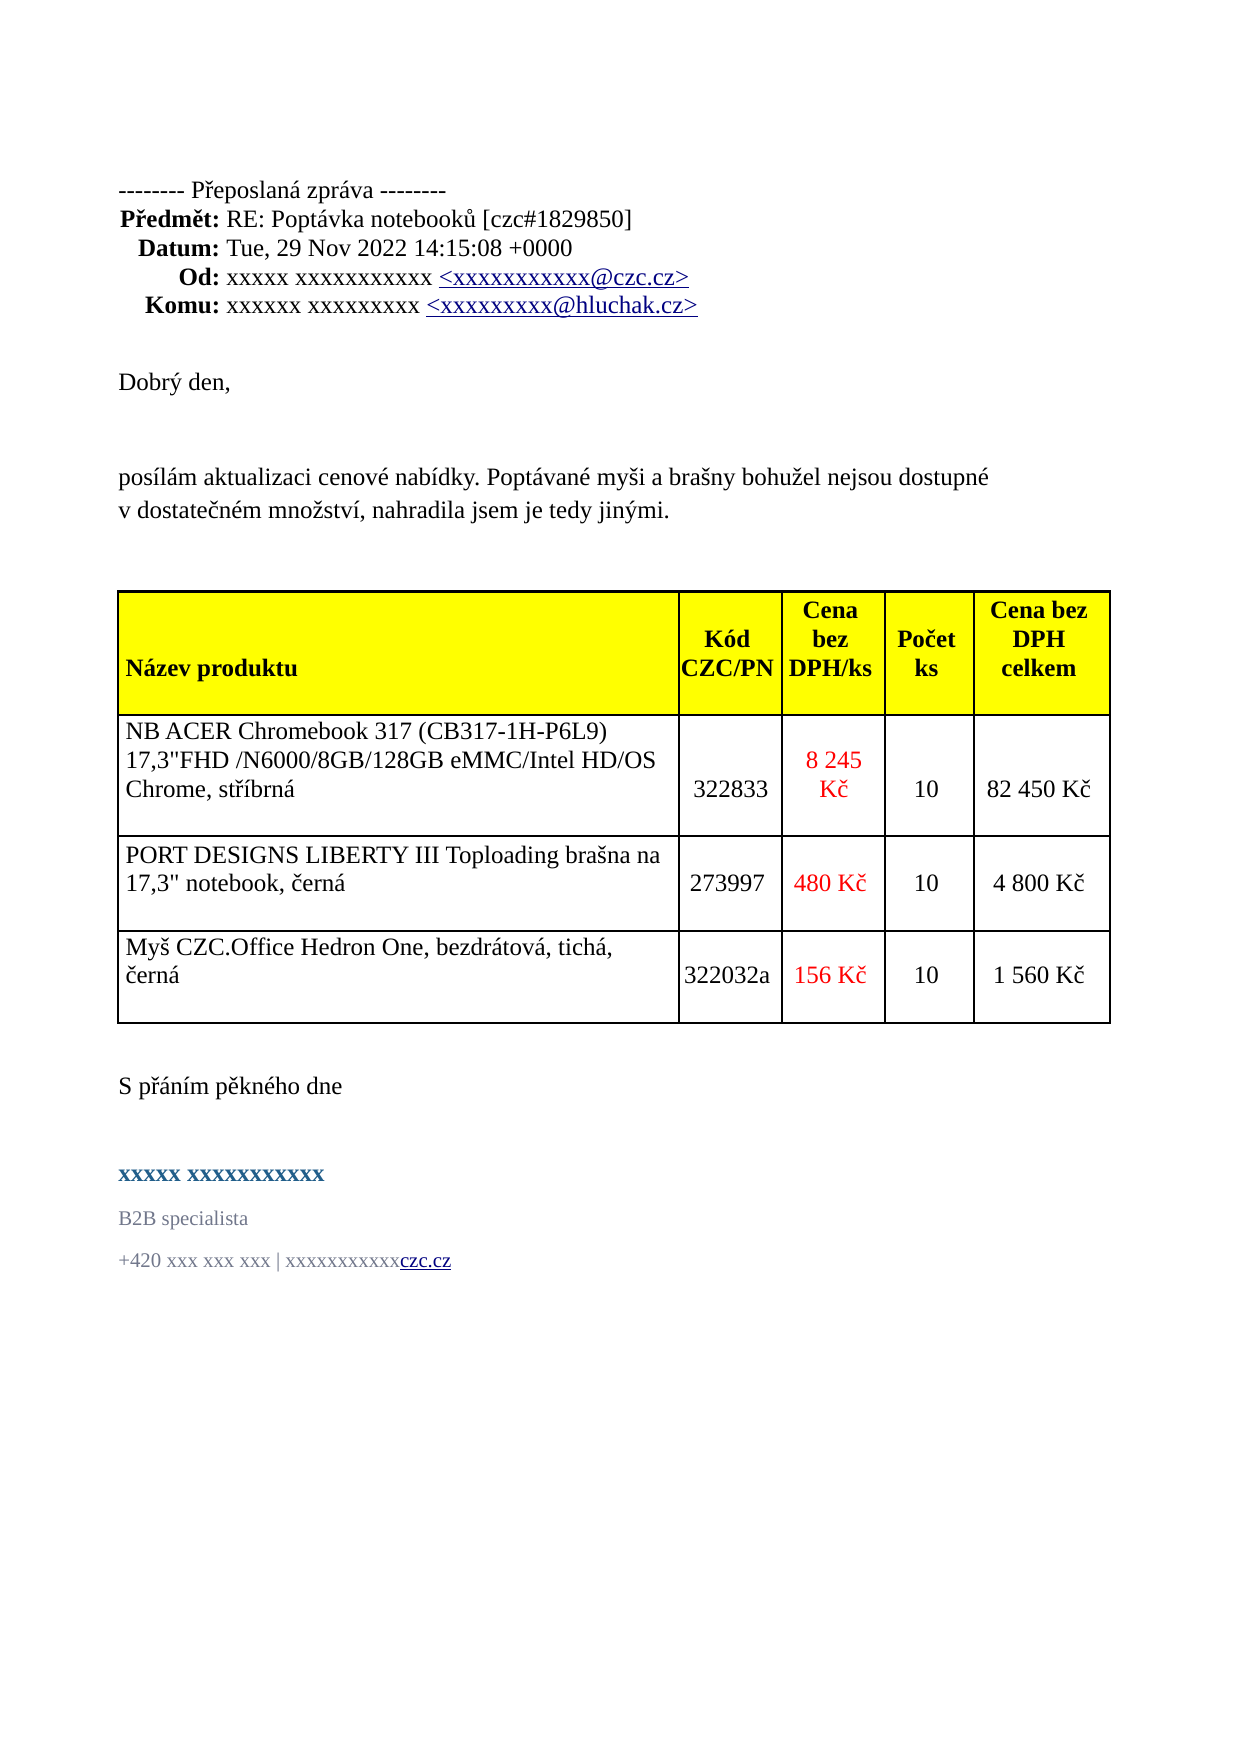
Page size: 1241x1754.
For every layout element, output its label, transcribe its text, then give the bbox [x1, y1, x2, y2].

table_cell 10 [886, 932, 973, 1022]
text posílám aktualizaci cenové nabídky. Poptávané myši a brašny bohužel nejsou dostupné v dostatečném množství, nahradila jsem je tedy jinými. [118, 462, 1122, 524]
table_cell Tue, 29 Nov 2022 14:15:08 +0000 [226, 233, 704, 262]
table_cell 10 [886, 837, 973, 930]
table_cell 10 [886, 716, 973, 835]
table_cell 1 560 Kč [975, 932, 1109, 1022]
table_header Kód CZC/PN [680, 593, 781, 714]
table_cell 82 450 Kč [975, 716, 1109, 835]
table_cell Od: [118, 262, 226, 291]
table_cell 273997 [680, 837, 781, 930]
text +420 xxx xxx xxx | xxxxxxxxxxxczc.cz [118, 1248, 1122, 1272]
table_cell 4 800 Kč [975, 837, 1109, 930]
table_cell 156 Kč [783, 932, 884, 1022]
table_header Cena bez DPH celkem [975, 593, 1109, 714]
table_cell Komu: [118, 291, 226, 319]
table_header Předmět: [118, 204, 226, 233]
text S přáním pěkného dne [118, 1071, 1122, 1100]
text B2B specialista [118, 1206, 1122, 1230]
table_cell 480 Kč [783, 837, 884, 930]
table_cell Myš CZC.Office Hedron One, bezdrátová, tichá, černá [119, 932, 678, 1022]
table_cell 322032a [680, 932, 781, 1022]
table_header Cena bez DPH/ks [783, 593, 884, 714]
text -------- Přeposlaná zpráva -------- [118, 118, 1122, 204]
text xxxxx xxxxxxxxxxx [118, 1158, 1122, 1187]
text Dobrý den, [118, 367, 1122, 396]
table_header Název produktu [119, 593, 678, 714]
table_cell 322833 [680, 716, 781, 835]
table_header RE: Poptávka notebooků [czc#1829850] [226, 204, 704, 233]
table_cell PORT DESIGNS LIBERTY III Toploading brašna na 17,3" notebook, černá [119, 837, 678, 930]
table_cell 8 245 Kč [783, 716, 884, 835]
table_cell Datum: [118, 233, 226, 262]
table_header Počet ks [886, 593, 973, 714]
table_cell xxxxx xxxxxxxxxxx <xxxxxxxxxxx@czc.cz> [226, 262, 704, 291]
table_cell NB ACER Chromebook 317 (CB317-1H-P6L9) 17,3"FHD /N6000/8GB/128GB eMMC/Intel HD/OS Chrome, stříbrná [119, 716, 678, 835]
table_cell xxxxxx xxxxxxxxx <xxxxxxxxx@hluchak.cz> [226, 291, 704, 319]
